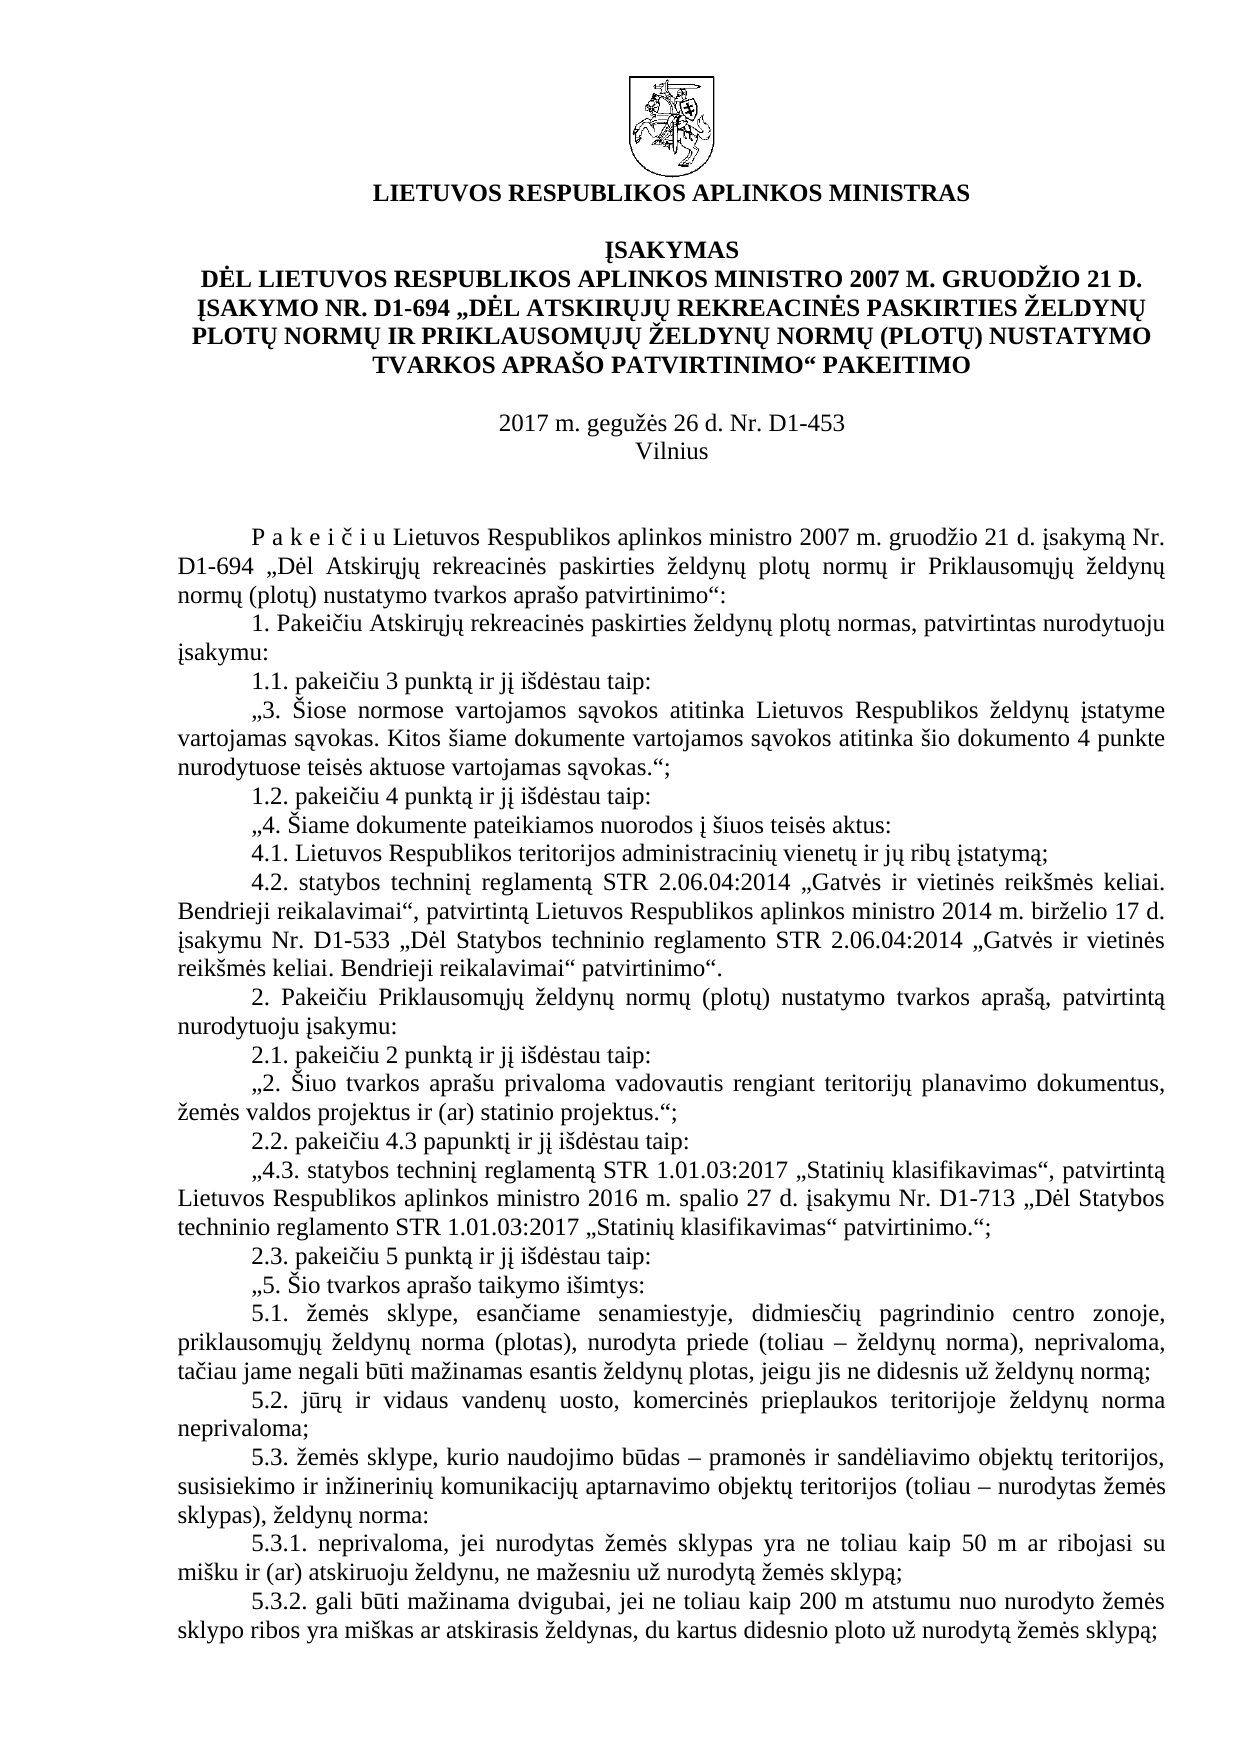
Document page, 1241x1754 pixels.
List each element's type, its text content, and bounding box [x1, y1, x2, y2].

text „3. Šiose normose vartojamos sąvokos atitinka Lietuvos Respublikos želdynų įstatyme vartojamas sąvokas. Kitos šiame dokumente vartojamos sąvokos atitinka šio dokumento 4 punkte nurodytuose teisės aktuose vartojamas sąvokas.“; [177, 695, 1166, 781]
text LIETUVOS RESPUBLIKOS APLINKOS MINISTRAS [177, 178, 1166, 206]
text 5.3.1. neprivaloma, jei nurodytas žemės sklypas yra ne toliau kaip 50 m ar ribojasi su mišku ir (ar) atskiruoju želdynu, ne mažesniu už nurodytą žemės sklypą; [177, 1528, 1166, 1586]
text 5.3. žemės sklype, kurio naudojimo būdas – pramonės ir sandėliavimo objektų teritorijos, susisiekimo ir inžinerinių komunikacijų aptarnavimo objektų teritorijos (toliau – nurodytas žemės sklypas), želdynų norma: [177, 1442, 1166, 1528]
text P a k e i č i u Lietuvos Respublikos aplinkos ministro 2007 m. gruodžio 21 d. įsakymą Nr. D1-694 „Dėl Atskirųjų rekreacinės paskirties želdynų plotų normų ir Priklausomųjų želdynų normų (plotų) nustatymo tvarkos aprašo patvirtinimo“: [177, 522, 1166, 608]
text 4.1. Lietuvos Respublikos teritorijos administracinių vienetų ir jų ribų įstatymą; [177, 838, 1166, 867]
text DĖL LIETUVOS RESPUBLIKOS APLINKOS MINISTRO 2007 M. GRUODŽIO 21 D. ĮSAKYMO NR. D1-694 „DĖL ATSKIRŲJŲ REKREACINĖS PASKIRTIES ŽELDYNŲ PLOTŲ NORMŲ IR PRIKLAUSOMŲJŲ ŽELDYNŲ NORMŲ (PLOTŲ) NUSTATYMO TVARKOS APRAŠO PATVIRTINIMO“ PAKEITIMO [177, 264, 1166, 379]
text „5. Šio tvarkos aprašo taikymo išimtys: [177, 1270, 1166, 1298]
text 1. Pakeičiu Atskirųjų rekreacinės paskirties želdynų plotų normas, patvirtintas nurodytuoju įsakymu: [177, 608, 1166, 666]
text 1.2. pakeičiu 4 punktą ir jį išdėstau taip: [177, 781, 1166, 810]
text 5.1. žemės sklype, esančiame senamiestyje, didmiesčių pagrindinio centro zonoje, priklausomųjų želdynų norma (plotas), nurodyta priede (toliau – želdynų norma), neprivaloma, tačiau jame negali būti mažinamas esantis želdynų plotas, jeigu jis ne didesnis už želdynų normą; [177, 1298, 1166, 1385]
text 5.2. jūrų ir vidaus vandenų uosto, komercinės prieplaukos teritorijoje želdynų norma neprivaloma; [177, 1385, 1166, 1442]
text „4.3. statybos techninį reglamentą STR 1.01.03:2017 „Statinių klasifikavimas“, patvirtintą Lietuvos Respublikos aplinkos ministro 2016 m. spalio 27 d. įsakymu Nr. D1-713 „Dėl Statybos techninio reglamento STR 1.01.03:2017 „Statinių klasifikavimas“ patvirtinimo.“; [177, 1155, 1166, 1241]
text Vilnius [177, 436, 1166, 465]
text 2.2. pakeičiu 4.3 papunktį ir jį išdėstau taip: [177, 1126, 1166, 1155]
text 2. Pakeičiu Priklausomųjų želdynų normų (plotų) nustatymo tvarkos aprašą, patvirtintą nurodytuoju įsakymu: [177, 982, 1166, 1040]
text „2. Šiuo tvarkos aprašu privaloma vadovautis rengiant teritorijų planavimo dokumentus, žemės valdos projektus ir (ar) statinio projektus.“; [177, 1068, 1166, 1126]
text 5.3.2. gali būti mažinama dvigubai, jei ne toliau kaip 200 m atstumu nuo nurodyto žemės sklypo ribos yra miškas ar atskirasis želdynas, du kartus didesnio ploto už nurodytą žemės sklypą; [177, 1586, 1166, 1643]
text 2.3. pakeičiu 5 punktą ir jį išdėstau taip: [177, 1241, 1166, 1270]
text 4.2. statybos techninį reglamentą STR 2.06.04:2014 „Gatvės ir vietinės reikšmės keliai. Bendrieji reikalavimai“, patvirtintą Lietuvos Respublikos aplinkos ministro 2014 m. birželio 17 d. įsakymu Nr. D1-533 „Dėl Statybos techninio reglamento STR 2.06.04:2014 „Gatvės ir vietinės reikšmės keliai. Bendrieji reikalavimai“ patvirtinimo“. [177, 867, 1166, 982]
text 2017 m. gegužės 26 d. Nr. D1-453 [177, 408, 1166, 436]
text „4. Šiame dokumente pateikiamos nuorodos į šiuos teisės aktus: [177, 810, 1166, 838]
text 2.1. pakeičiu 2 punktą ir jį išdėstau taip: [177, 1040, 1166, 1068]
text ĮSAKYMAS [177, 235, 1166, 264]
text 1.1. pakeičiu 3 punktą ir jį išdėstau taip: [177, 666, 1166, 695]
